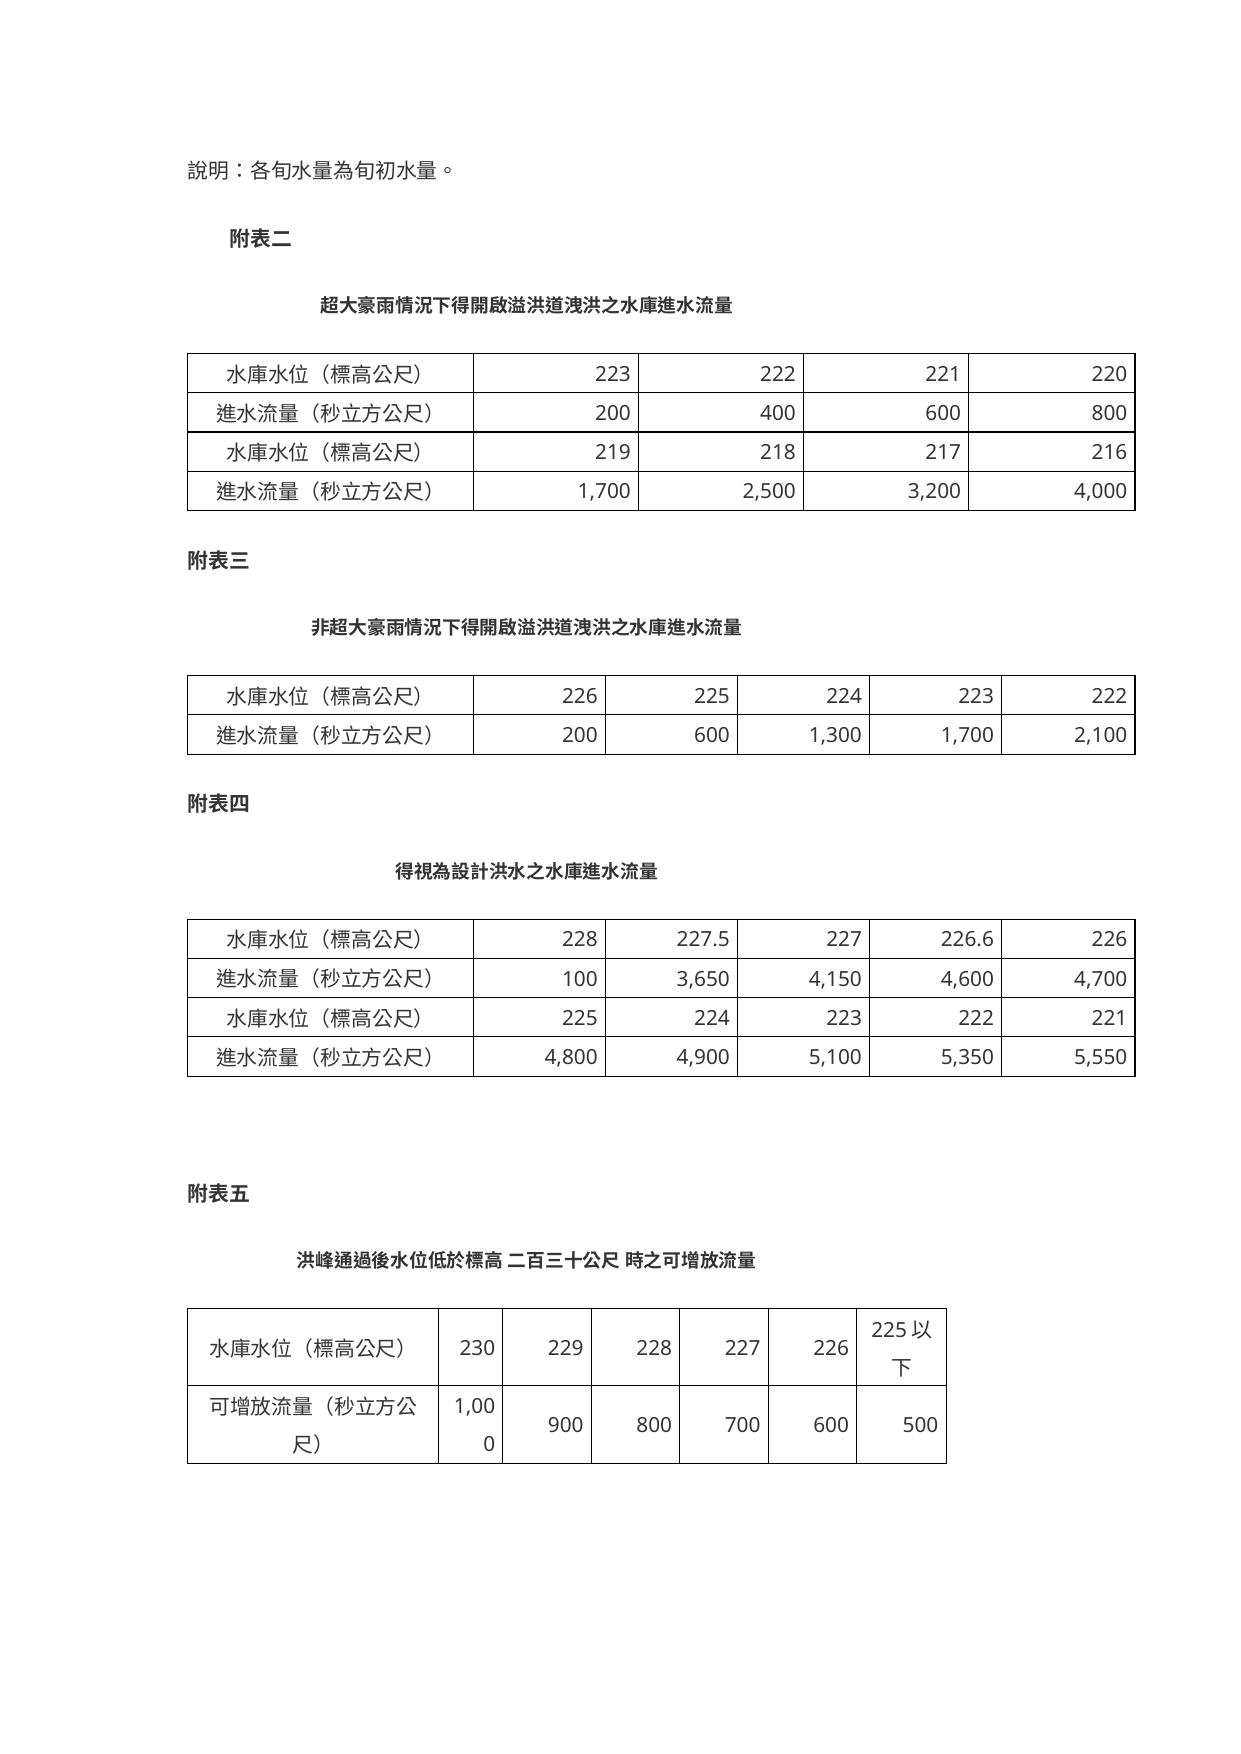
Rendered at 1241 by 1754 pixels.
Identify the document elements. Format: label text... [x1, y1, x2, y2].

table_header 227.5 [606, 920, 737, 958]
table_cell 800 [969, 393, 1134, 431]
table_header 222 [639, 354, 803, 392]
table_cell 500 [857, 1386, 946, 1463]
table_cell 4,800 [474, 1037, 605, 1076]
table_cell 3,200 [804, 472, 968, 510]
table_cell 2,100 [1002, 715, 1134, 753]
table_header 227 [680, 1309, 768, 1385]
text 附表三 [187, 540, 1053, 578]
text 附表五 [187, 1173, 1053, 1211]
table_cell 進水流量（秒立方公尺） [188, 472, 473, 510]
table_cell 200 [474, 715, 605, 753]
table_header 227 [738, 920, 869, 958]
table_cell 5,100 [738, 1037, 869, 1076]
table_cell 1,700 [870, 715, 1001, 753]
table_header 223 [474, 354, 638, 392]
table_cell 700 [680, 1386, 768, 1463]
table_cell 222 [870, 998, 1001, 1036]
table_cell 218 [639, 433, 803, 471]
table_cell 600 [606, 715, 737, 753]
table_header 水庫水位（標高公尺） [188, 920, 473, 958]
table_cell 3,650 [606, 959, 737, 997]
table_cell 800 [592, 1386, 679, 1463]
table_cell 1,000 [439, 1386, 502, 1463]
table_cell 221 [1002, 998, 1134, 1036]
table_header 229 [503, 1309, 591, 1385]
table_cell 進水流量（秒立方公尺） [188, 959, 473, 997]
table_cell 217 [804, 433, 968, 471]
table_cell 1,700 [474, 472, 638, 510]
table_cell 600 [769, 1386, 856, 1463]
table_header 226.6 [870, 920, 1001, 958]
table_header 226 [769, 1309, 856, 1385]
table_cell 219 [474, 433, 638, 471]
text 非超大豪雨情況下得開啟溢洪道洩洪之水庫進水流量 [187, 607, 865, 646]
table_header 228 [474, 920, 605, 958]
table_cell 1,300 [738, 715, 869, 753]
table_cell 223 [738, 998, 869, 1036]
table_header 228 [592, 1309, 679, 1385]
table_cell 400 [639, 393, 803, 431]
table_cell 4,150 [738, 959, 869, 997]
table_cell 200 [474, 393, 638, 431]
table_header 水庫水位（標高公尺） [188, 354, 473, 392]
table_cell 可增放流量（秒立方公尺） [188, 1386, 438, 1463]
table_cell 900 [503, 1386, 591, 1463]
table_cell 2,500 [639, 472, 803, 510]
text 附表四 [187, 784, 1053, 822]
table_cell 水庫水位（標高公尺） [188, 433, 473, 471]
table_header 221 [804, 354, 968, 392]
text 洪峰通過後水位低於標高 二百三十公尺 時之可增放流量 [187, 1241, 865, 1279]
table_cell 4,900 [606, 1037, 737, 1076]
text 得視為設計洪水之水庫進水流量 [187, 851, 865, 889]
table_header 223 [870, 676, 1001, 714]
table_header 225 [606, 676, 737, 714]
table_header 225以下 [857, 1309, 946, 1385]
table_header 水庫水位（標高公尺） [188, 1309, 438, 1385]
table_header 226 [1002, 920, 1134, 958]
table_header 222 [1002, 676, 1134, 714]
table_header 226 [474, 676, 605, 714]
table_cell 5,350 [870, 1037, 1001, 1076]
table_cell 水庫水位（標高公尺） [188, 998, 473, 1036]
table_cell 216 [969, 433, 1134, 471]
table_cell 225 [474, 998, 605, 1036]
table_header 224 [738, 676, 869, 714]
table_cell 600 [804, 393, 968, 431]
text 超大豪雨情況下得開啟溢洪道洩洪之水庫進水流量 [187, 285, 865, 324]
text 附表二 [187, 218, 1053, 256]
table_cell 100 [474, 959, 605, 997]
table_cell 進水流量（秒立方公尺） [188, 715, 473, 753]
table_header 水庫水位（標高公尺） [188, 676, 473, 714]
table_cell 5,550 [1002, 1037, 1134, 1076]
table_header 220 [969, 354, 1134, 392]
text 說明：各旬水量為旬初水量。 [187, 151, 1053, 189]
table_cell 4,600 [870, 959, 1001, 997]
table_cell 4,000 [969, 472, 1134, 510]
table_cell 224 [606, 998, 737, 1036]
table_cell 4,700 [1002, 959, 1134, 997]
table_cell 進水流量（秒立方公尺） [188, 1037, 473, 1076]
table_header 230 [439, 1309, 502, 1385]
table_cell 進水流量（秒立方公尺） [188, 393, 473, 431]
